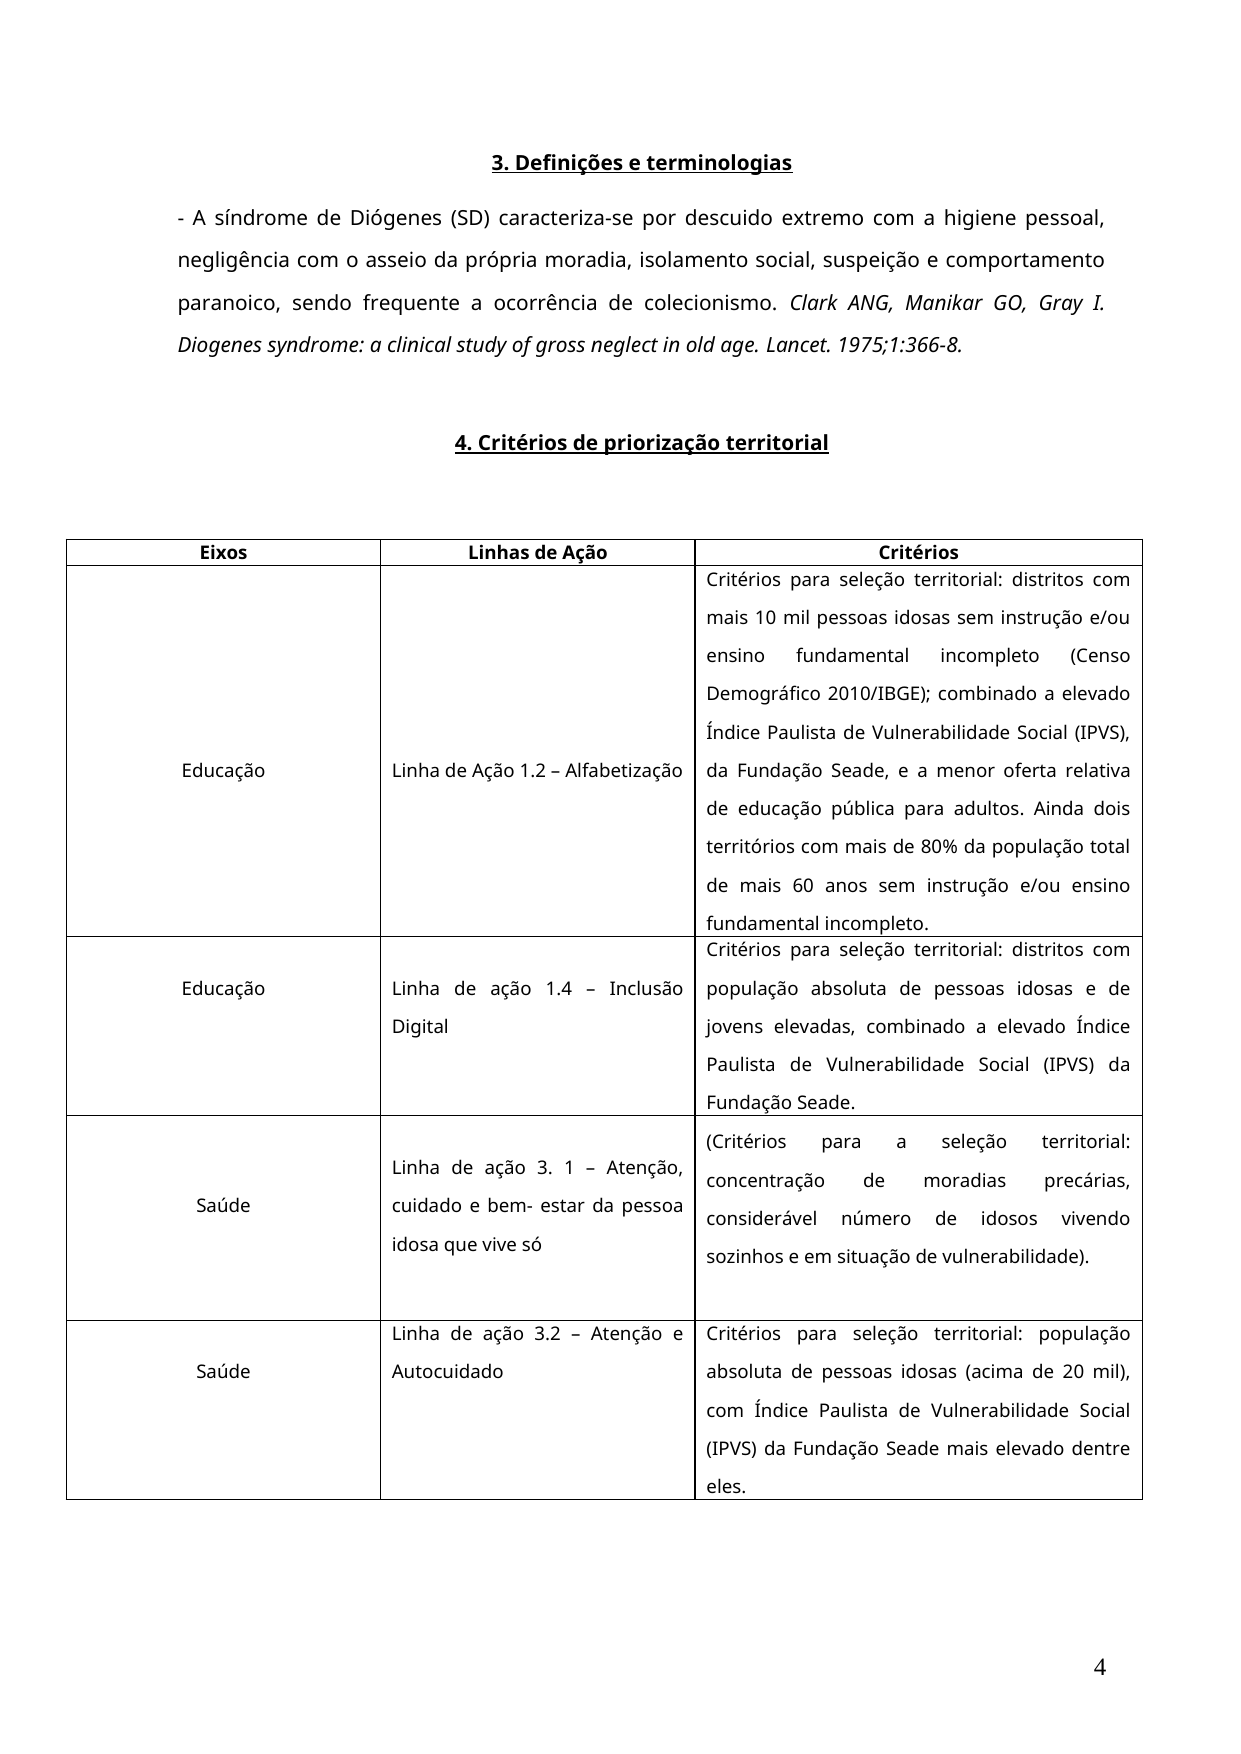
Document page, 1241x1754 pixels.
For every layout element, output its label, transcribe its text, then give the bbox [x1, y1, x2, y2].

table_cell Educação [67, 937, 380, 1115]
table_cell Critérios para seleção territorial: população absoluta de pessoas idosas (acima de 20 mil), com Índice Paulista de Vulnerabilidade Social (IPVS) da Fundação Seade mais elevado dentre eles. [696, 1321, 1142, 1499]
text 3. Definições e terminologias [177, 148, 1106, 176]
table_cell Educação [67, 566, 380, 936]
table_header Critérios [696, 540, 1142, 565]
table_cell Critérios para seleção territorial: distritos com população absoluta de pessoas idosas e de jovens elevadas, combinado a elevado Índice Paulista de Vulnerabilidade Social (IPVS) da Fundação Seade. [696, 937, 1142, 1115]
table_cell (Critérios para a seleção territorial: concentração de moradias precárias, considerável número de idosos vivendo sozinhos e em situação de vulnerabilidade). [696, 1116, 1142, 1319]
table_cell Linha de Ação 1.2 – Alfabetização [381, 566, 694, 936]
table_header Linhas de Ação [381, 540, 694, 565]
table_header Eixos [67, 540, 380, 565]
text - A síndrome de Diógenes (SD) caracteriza-se por descuido extremo com a higiene pessoal, negligência com o asseio da própria moradia, isolamento social, suspeição e comportamento paranoico, sendo frequente a ocorrência de colecionismo. Clark ANG, Manikar GO, Gray I. Diogenes syndrome: a clinical study of gross neglect in old age. Lancet. 1975;1:366-8. [177, 203, 1106, 359]
table_cell Saúde [67, 1116, 380, 1319]
table_cell Linha de ação 1.4 – Inclusão Digital [381, 937, 694, 1115]
table_cell Saúde [67, 1321, 380, 1499]
text 4. Critérios de priorização territorial [177, 428, 1106, 457]
table_cell Linha de ação 3. 1 – Atenção, cuidado e bem- estar da pessoa idosa que vive só [381, 1116, 694, 1319]
table_cell Critérios para seleção territorial: distritos com mais 10 mil pessoas idosas sem instrução e/ou ensino fundamental incompleto (Censo Demográfico 2010/IBGE); combinado a elevado Índice Paulista de Vulnerabilidade Social (IPVS), da Fundação Seade, e a menor oferta relativa de educação pública para adultos. Ainda dois territórios com mais de 80% da população total de mais 60 anos sem instrução e/ou ensino fundamental incompleto. [696, 566, 1142, 936]
table_cell Linha de ação 3.2 – Atenção e Autocuidado [381, 1321, 694, 1499]
